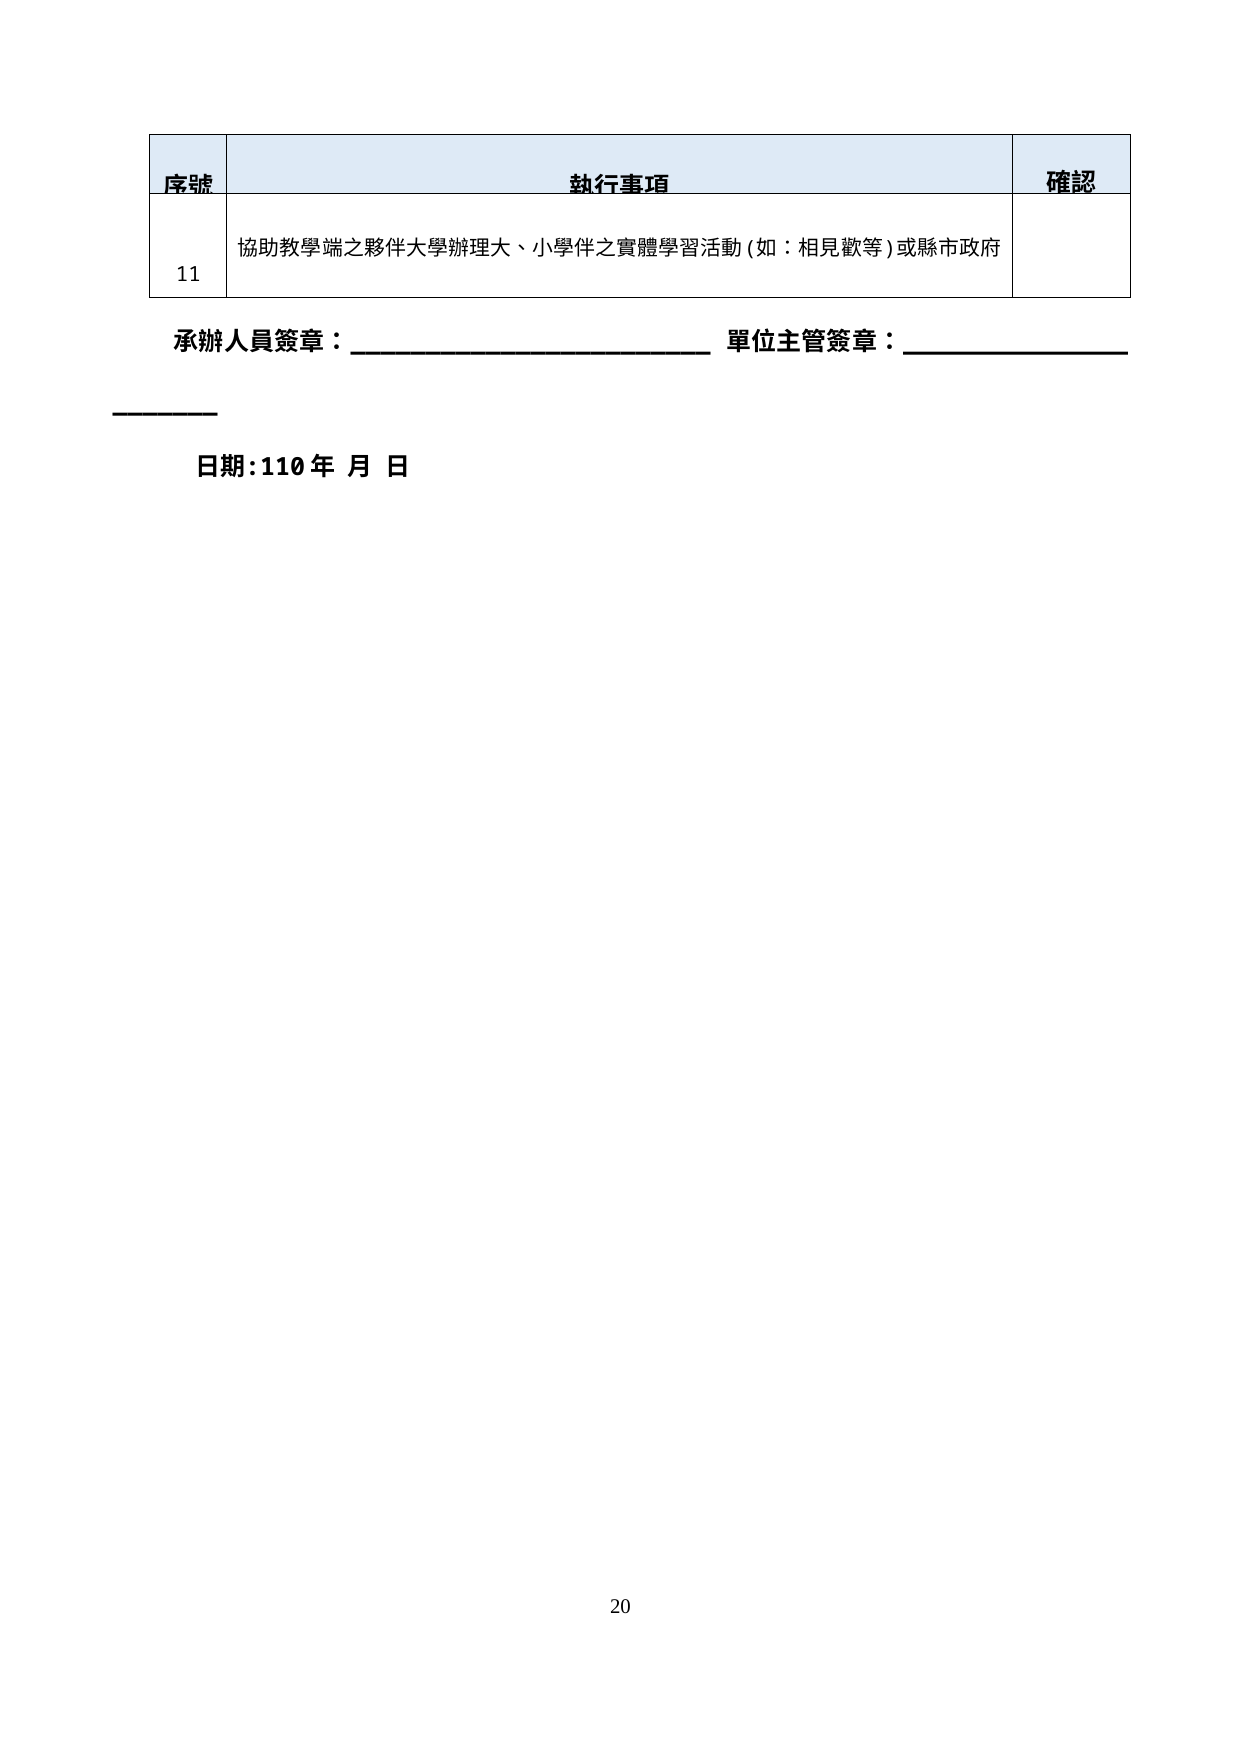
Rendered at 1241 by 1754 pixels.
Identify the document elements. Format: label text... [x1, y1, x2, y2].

text 承辦人員簽章：________________________ 單位主管簽章：______________________ [112, 298, 1128, 423]
text 日期:110年 月 日 [112, 423, 995, 486]
table_header 確認 (請打V) [1013, 135, 1130, 193]
table_header 序號 [150, 135, 226, 193]
table_header 執行事項 [227, 135, 1012, 193]
table_cell 11 [150, 194, 226, 297]
table_cell 協助教學端之夥伴大學辦理大、小學伴之實體學習活動(如：相見歡等)或縣市政府及夥伴大學召開之相關工作會議等，並參與「111年數位學伴計畫」相關工作會議、訪視及成果發表等。 [227, 194, 1012, 297]
table_cell [1013, 194, 1130, 297]
